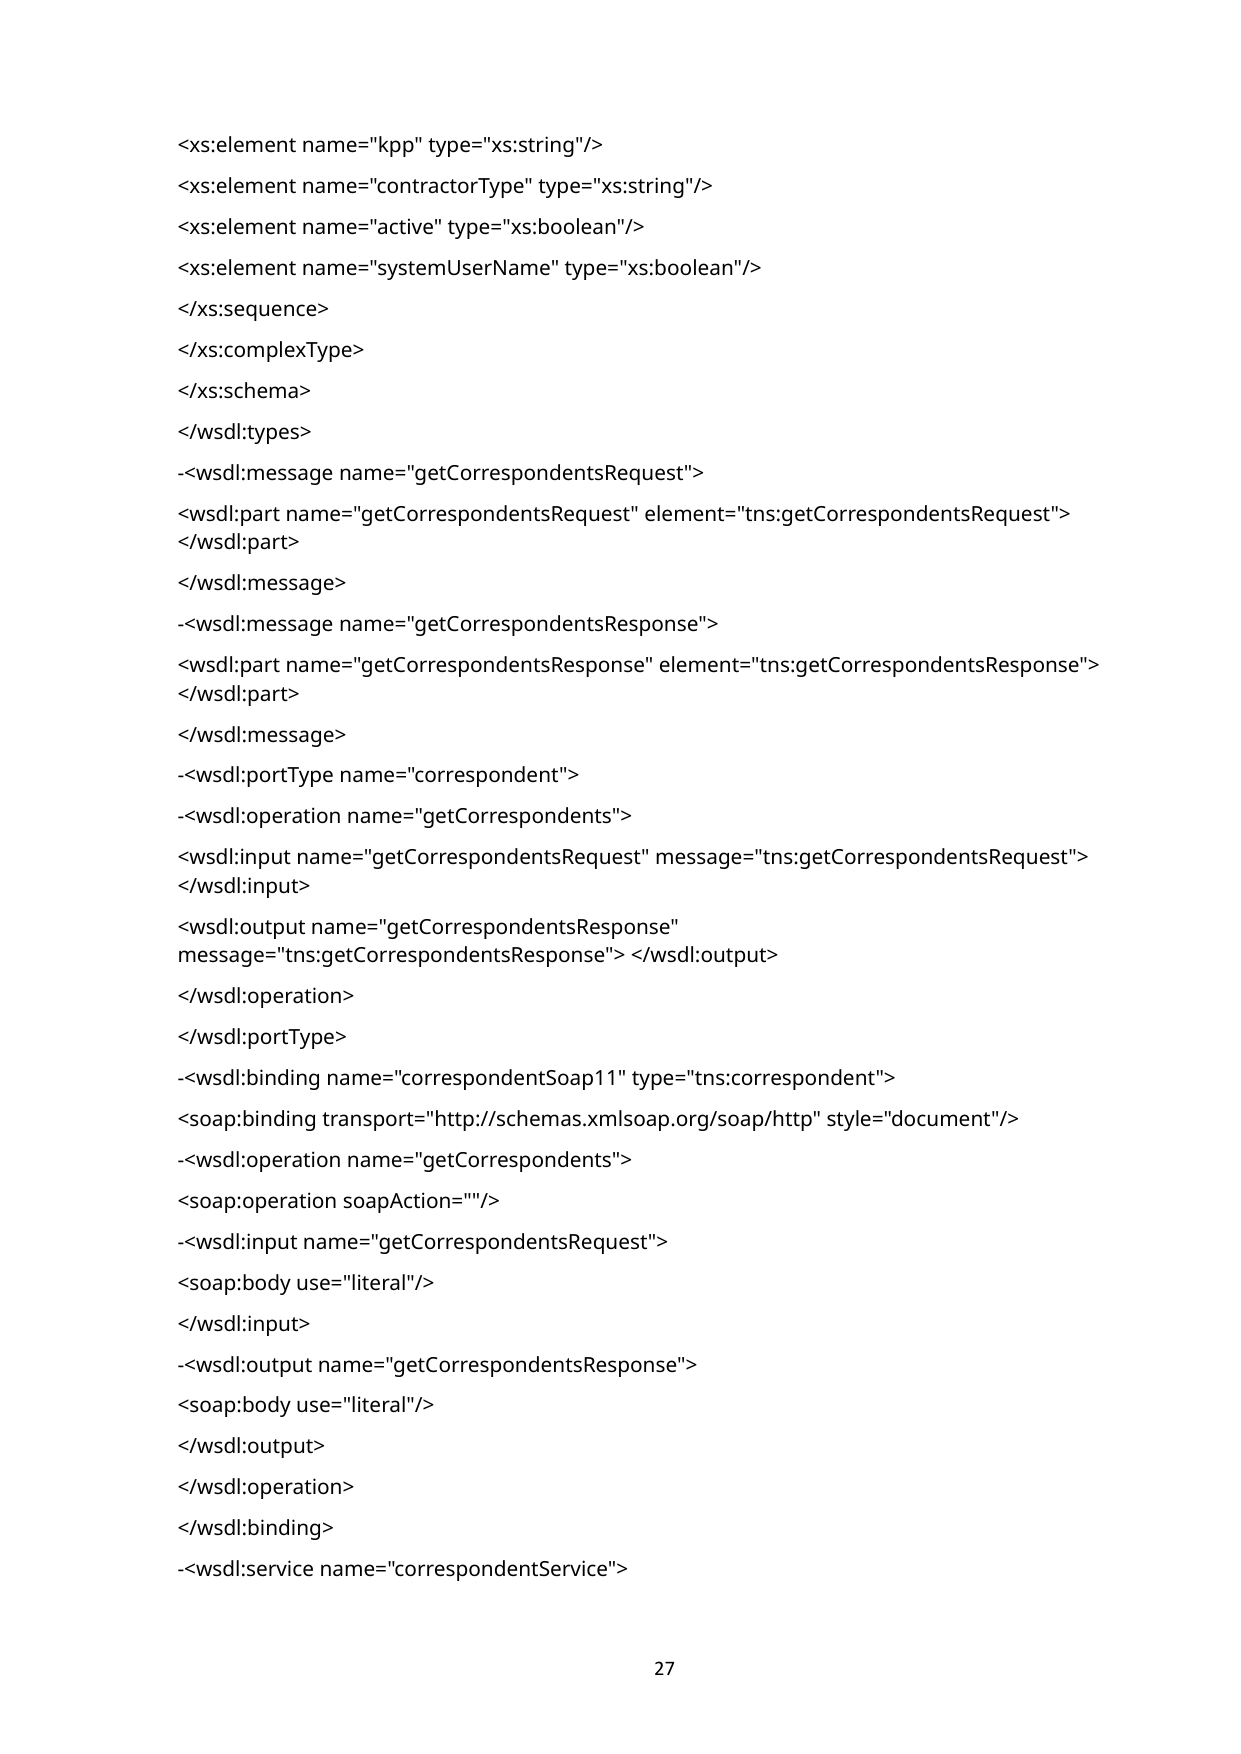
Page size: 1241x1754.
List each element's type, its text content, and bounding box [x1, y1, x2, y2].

table_header <xs:element name="kpp" type="xs:string"/> <xs:element name="contractorType" type="xs:string"/> <xs:element name="active" type="xs:boolean"/> <xs:element name="systemUserName" type="xs:boolean"/> </xs:sequence> </xs:complexType> </xs:schema> </wsdl:types> -<wsdl:message name="getCorrespondentsRequest"> <wsdl:part name="getCorrespondentsRequest" element="tns:getCorrespondentsRequest"> </wsdl:part> </wsdl:message> -<wsdl:message name="getCorrespondentsResponse"> <wsdl:part name="getCorrespondentsResponse" element="tns:getCorrespondentsResponse"> </wsdl:part> </wsdl:message> -<wsdl:portType name="correspondent"> -<wsdl:operation name="getCorrespondents"> <wsdl:input name="getCorrespondentsRequest" message="tns:getCorrespondentsRequest"> </wsdl:input> <wsdl:output name="getCorrespondentsResponse" message="tns:getCorrespondentsResponse"> </wsdl:output> </wsdl:operation> </wsdl:portType> -<wsdl:binding name="correspondentSoap11" type="tns:correspondent"> <soap:binding transport="http://schemas.xmlsoap.org/soap/http" style="document"/> -<wsdl:operation name="getCorrespondents"> <soap:operation soapAction=""/> -<wsdl:input name="getCorrespondentsRequest"> <soap:body use="literal"/> </wsdl:input> -<wsdl:output name="getCorrespondentsResponse"> <soap:body use="literal"/> </wsdl:output> </wsdl:operation> </wsdl:binding> -<wsdl:service name="correspondentService"> [166, 118, 1139, 1595]
